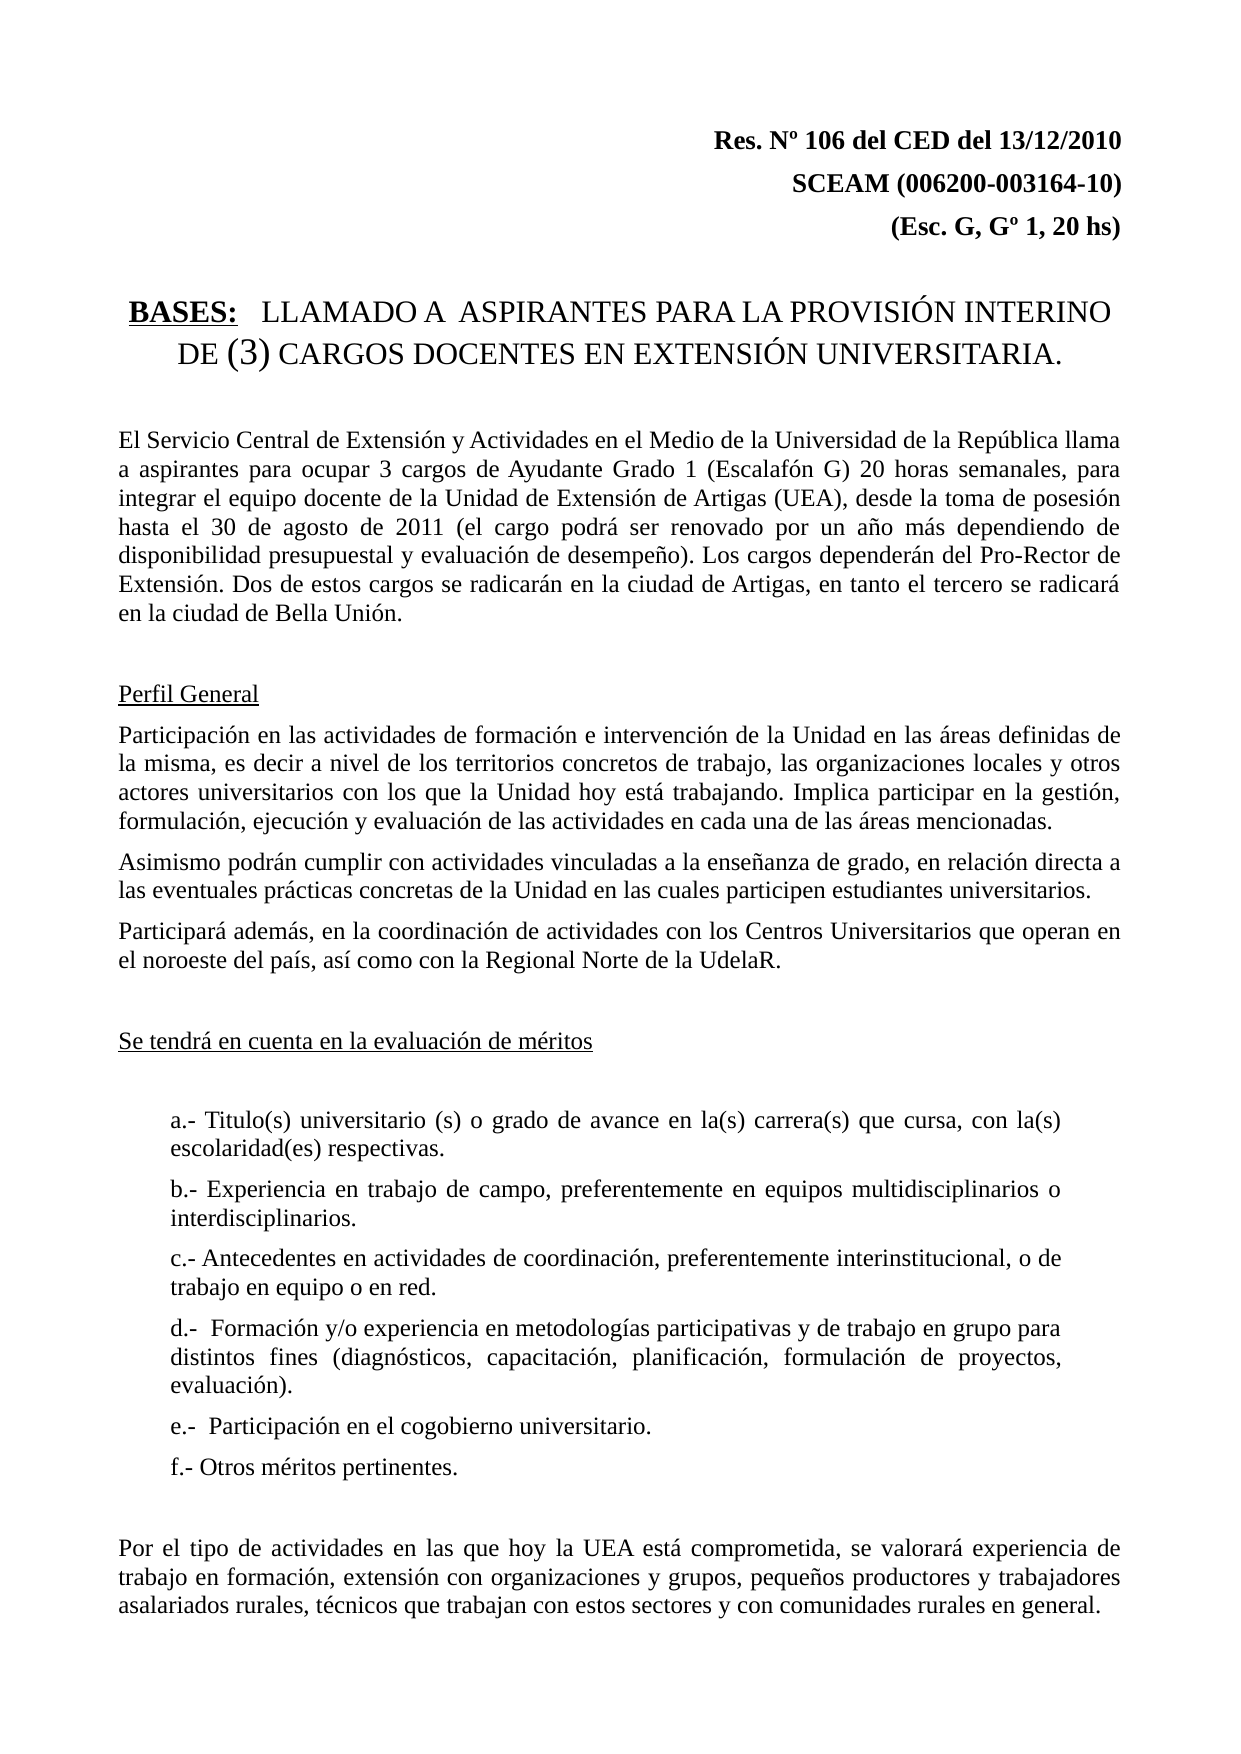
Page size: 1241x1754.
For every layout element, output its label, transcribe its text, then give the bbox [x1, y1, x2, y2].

text Se tendrá en cuenta en la evaluación de méritos [118, 1026, 1122, 1055]
text Asimismo podrán cumplir con actividades vinculadas a la enseñanza de grado, en relación directa a las eventuales prácticas concretas de la Unidad en las cuales participen estudiantes universitarios. [118, 847, 1122, 904]
text c.- Antecedentes en actividades de coordinación, preferentemente interinstitucional, o de trabajo en equipo o en red. [170, 1243, 1062, 1301]
text BASES: LLAMADO A ASPIRANTES PARA LA PROVISIÓN INTERINO DE (3) CARGOS DOCENTES EN EXTENSIÓN UNIVERSITARIA. [118, 294, 1122, 373]
text SCEAM (006200-003164-10) [118, 167, 1122, 198]
text Por el tipo de actividades en las que hoy la UEA está comprometida, se valorará experiencia de trabajo en formación, extensión con organizaciones y grupos, pequeños productores y trabajadores asalariados rurales, técnicos que trabajan con estos sectores y con comunidades rurales en general. [118, 1533, 1122, 1619]
text f.- Otros méritos pertinentes. [170, 1452, 1062, 1480]
text e.- Participación en el cogobierno universitario. [170, 1411, 1062, 1440]
text Participará además, en la coordinación de actividades con los Centros Universitarios que operan en el noroeste del país, así como con la Regional Norte de la UdelaR. [118, 916, 1122, 973]
text d.- Formación y/o experiencia en metodologías participativas y de trabajo en grupo para distintos fines (diagnósticos, capacitación, planificación, formulación de proyectos, evaluación). [170, 1313, 1062, 1399]
text Participación en las actividades de formación e intervención de la Unidad en las áreas definidas de la misma, es decir a nivel de los territorios concretos de trabajo, las organizaciones locales y otros actores universitarios con los que la Unidad hoy está trabajando. Implica participar en la gestión, formulación, ejecución y evaluación de las actividades en cada una de las áreas mencionadas. [118, 720, 1122, 835]
text El Servicio Central de Extensión y Actividades en el Medio de la Universidad de la República llama a aspirantes para ocupar 3 cargos de Ayudante Grado 1 (Escalafón G) 20 horas semanales, para integrar el equipo docente de la Unidad de Extensión de Artigas (UEA), desde la toma de posesión hasta el 30 de agosto de 2011 (el cargo podrá ser renovado por un año más dependiendo de disponibilidad presupuestal y evaluación de desempeño). Los cargos dependerán del Pro-Rector de Extensión. Dos de estos cargos se radicarán en la ciudad de Artigas, en tanto el tercero se radicará en la ciudad de Bella Unión. [118, 425, 1122, 627]
text a.- Titulo(s) universitario (s) o grado de avance en la(s) carrera(s) que cursa, con la(s) escolaridad(es) respectivas. [170, 1105, 1062, 1162]
text Res. Nº 106 del CED del 13/12/2010 [118, 124, 1122, 155]
text Perfil General [118, 679, 1122, 708]
text b.- Experiencia en trabajo de campo, preferentemente en equipos multidisciplinarios o interdisciplinarios. [170, 1174, 1062, 1232]
text (Esc. G, Gº 1, 20 hs) [118, 210, 1122, 241]
